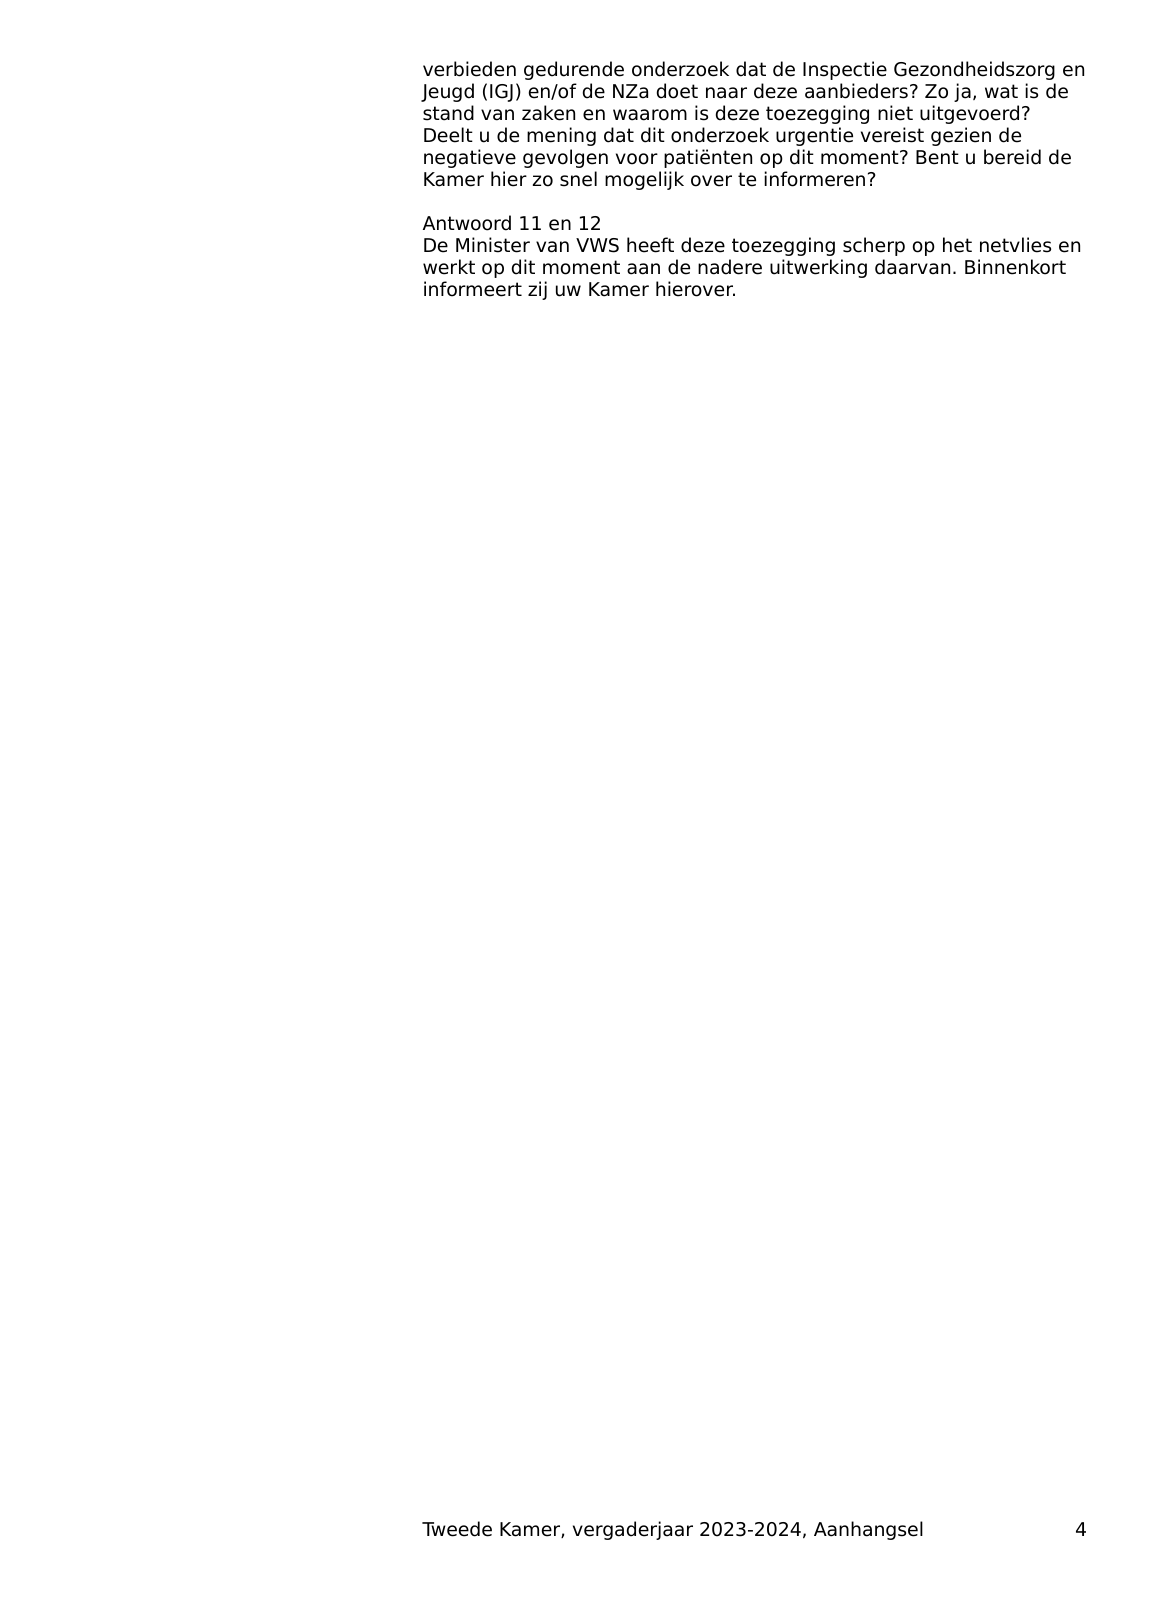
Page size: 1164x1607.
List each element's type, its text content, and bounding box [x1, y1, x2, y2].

text verbieden gedurende onderzoek dat de Inspectie Gezondheidszorg en Jeugd (IGJ) en/of de NZa doet naar deze aanbieders? Zo ja, wat is de stand van zaken en waarom is deze toezegging niet uitgevoerd? [422, 59, 1087, 125]
text Deelt u de mening dat dit onderzoek urgentie vereist gezien de negatieve gevolgen voor patiënten op dit moment? Bent u bereid de Kamer hier zo snel mogelijk over te informeren? [422, 125, 1087, 191]
text De Minister van VWS heeft deze toezegging scherp op het netvlies en werkt op dit moment aan de nadere uitwerking daarvan. Binnenkort informeert zij uw Kamer hierover. [422, 235, 1087, 301]
text Antwoord 11 en 12 [422, 213, 1087, 235]
